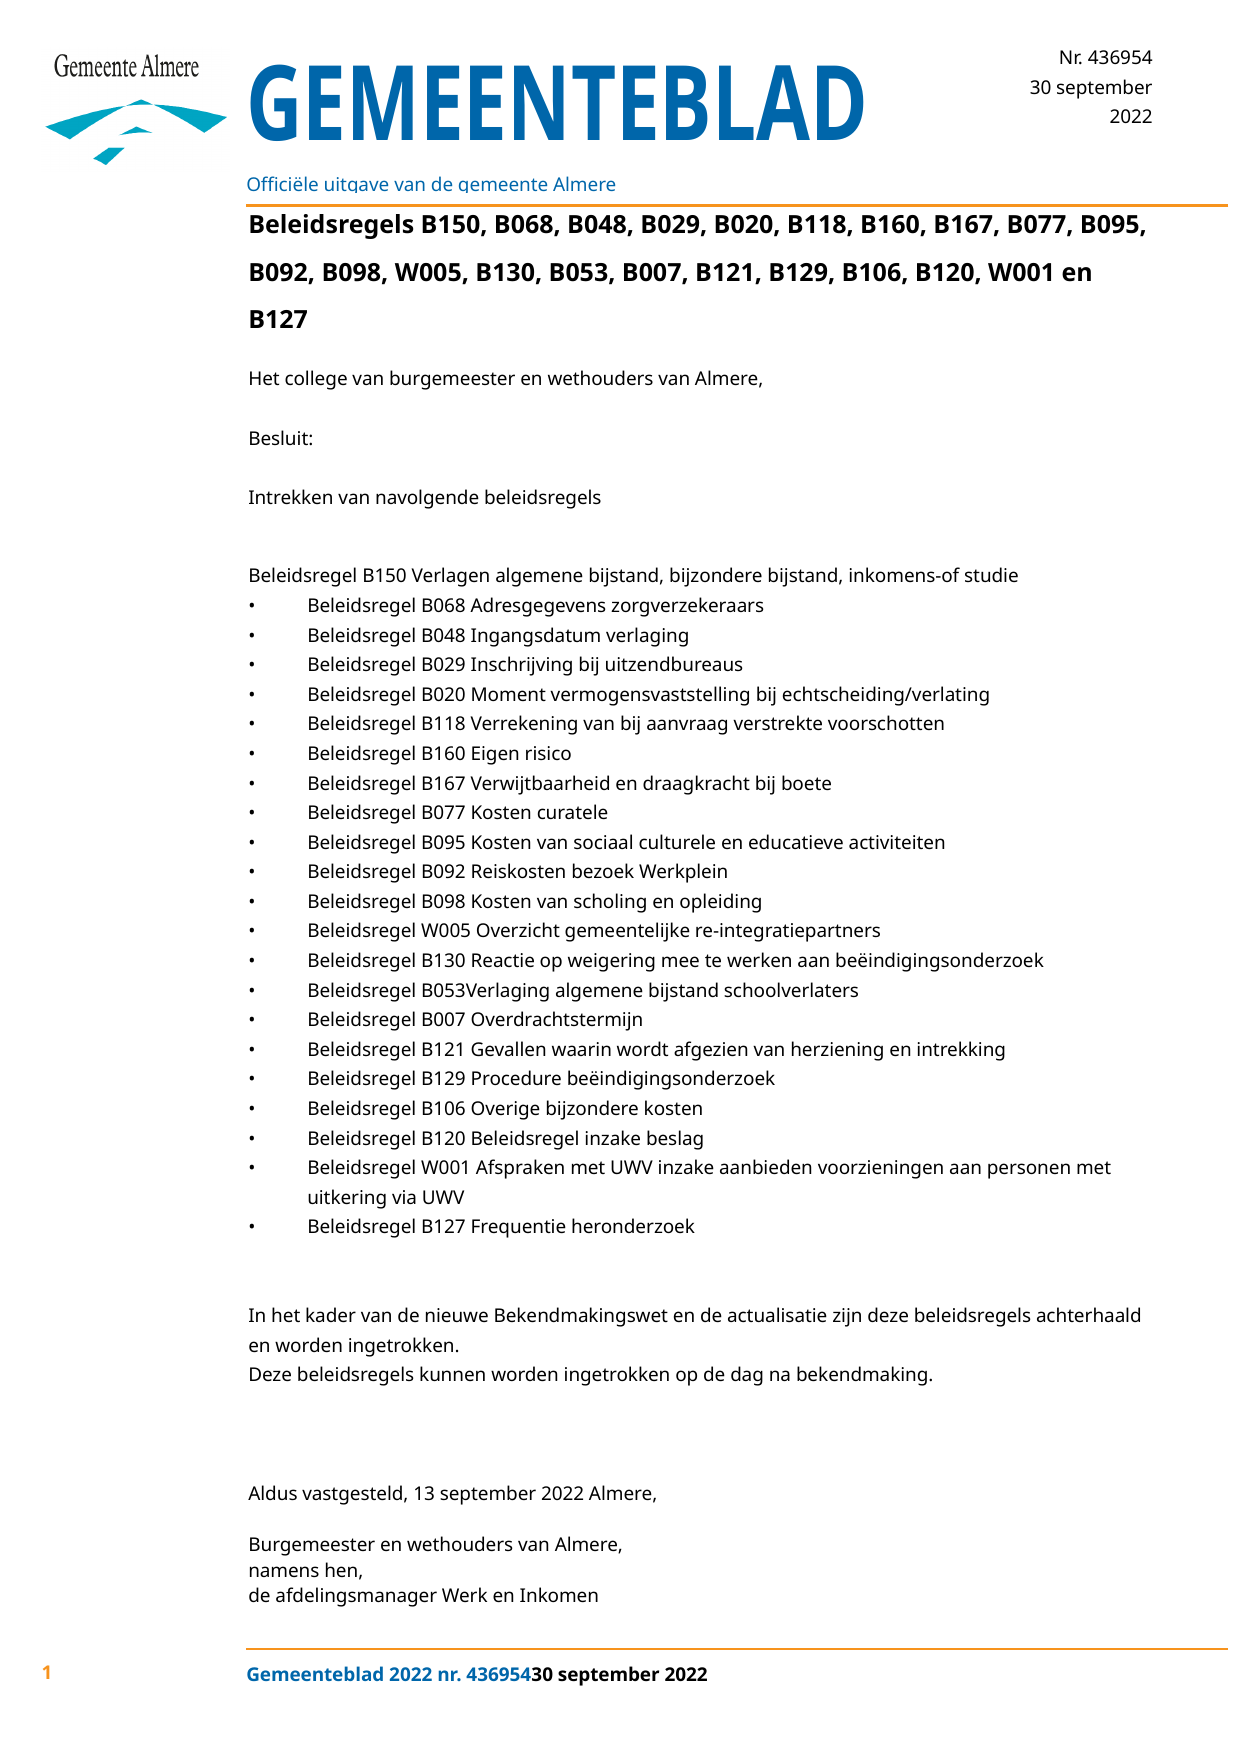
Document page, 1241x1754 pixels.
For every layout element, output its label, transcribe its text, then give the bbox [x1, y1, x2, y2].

text namens hen, [248, 1557, 1152, 1583]
list Beleidsregel B120 Beleidsregel inzake beslag [248, 1125, 1152, 1151]
list Beleidsregel B106 Overige bijzondere kosten [248, 1095, 1152, 1121]
text Aldus vastgesteld, 13 september 2022 Almere, [248, 1480, 1152, 1506]
list Beleidsregel B118 Verrekening van bij aanvraag verstrekte voorschotten [248, 711, 1152, 736]
list Beleidsregel B127 Frequentie heronderzoek [248, 1213, 1152, 1239]
text Beleidsregels B150, B068, B048, B029, B020, B118, B160, B167, B077, B095, B092, B098, W005, B130, B053, B007, B121, B129, B106, B120, W001 en B127 [248, 207, 1152, 336]
list Beleidsregel B053Verlaging algemene bijstand schoolverlaters [248, 977, 1152, 1003]
list Beleidsregel B095 Kosten van sociaal culturele en educatieve activiteiten [248, 829, 1152, 855]
list Beleidsregel B029 Inschrijving bij uitzendbureaus [248, 651, 1152, 677]
list Beleidsregel B068 Adresgegevens zorgverzekeraars [248, 592, 1152, 618]
picture [41, 47, 231, 172]
text Besluit: [248, 425, 1152, 450]
list Beleidsregel B167 Verwijtbaarheid en draagkracht bij boete [248, 770, 1152, 796]
list Beleidsregel B098 Kosten van scholing en opleiding [248, 888, 1152, 914]
list Beleidsregel B007 Overdrachtstermijn [248, 1006, 1152, 1032]
text In het kader van de nieuwe Bekendmakingswet en de actualisatie zijn deze beleidsregels achterhaald en worden ingetrokken. [248, 1302, 1152, 1358]
text Beleidsregel B150 Verlagen algemene bijstand, bijzondere bijstand, inkomens-of studie [248, 563, 1152, 588]
list Beleidsregel B129 Procedure beëindigingsonderzoek [248, 1066, 1152, 1091]
text Het college van burgemeester en wethouders van Almere, [248, 366, 1152, 391]
list Beleidsregel W005 Overzicht gemeentelijke re-integratiepartners [248, 918, 1152, 943]
list Beleidsregel B092 Reiskosten bezoek Werkplein [248, 858, 1152, 884]
text de afdelingsmanager Werk en Inkomen [248, 1583, 1152, 1608]
list Beleidsregel B048 Ingangsdatum verlaging [248, 622, 1152, 648]
list Beleidsregel B121 Gevallen waarin wordt afgezien van herziening en intrekking [248, 1036, 1152, 1062]
list Beleidsregel W001 Afspraken met UWV inzake aanbieden voorzieningen aan personen met uitkering via UWV [248, 1154, 1152, 1210]
list Beleidsregel B130 Reactie op weigering mee te werken aan beëindigingsonderzoek [248, 947, 1152, 973]
text Deze beleidsregels kunnen worden ingetrokken op de dag na bekendmaking. [248, 1361, 1152, 1387]
text Intrekken van navolgende beleidsregels [248, 484, 1152, 509]
list Beleidsregel B077 Kosten curatele [248, 799, 1152, 825]
text Burgemeester en wethouders van Almere, [248, 1531, 1152, 1557]
list Beleidsregel B020 Moment vermogensvaststelling bij echtscheiding/verlating [248, 681, 1152, 707]
list Beleidsregel B160 Eigen risico [248, 740, 1152, 766]
